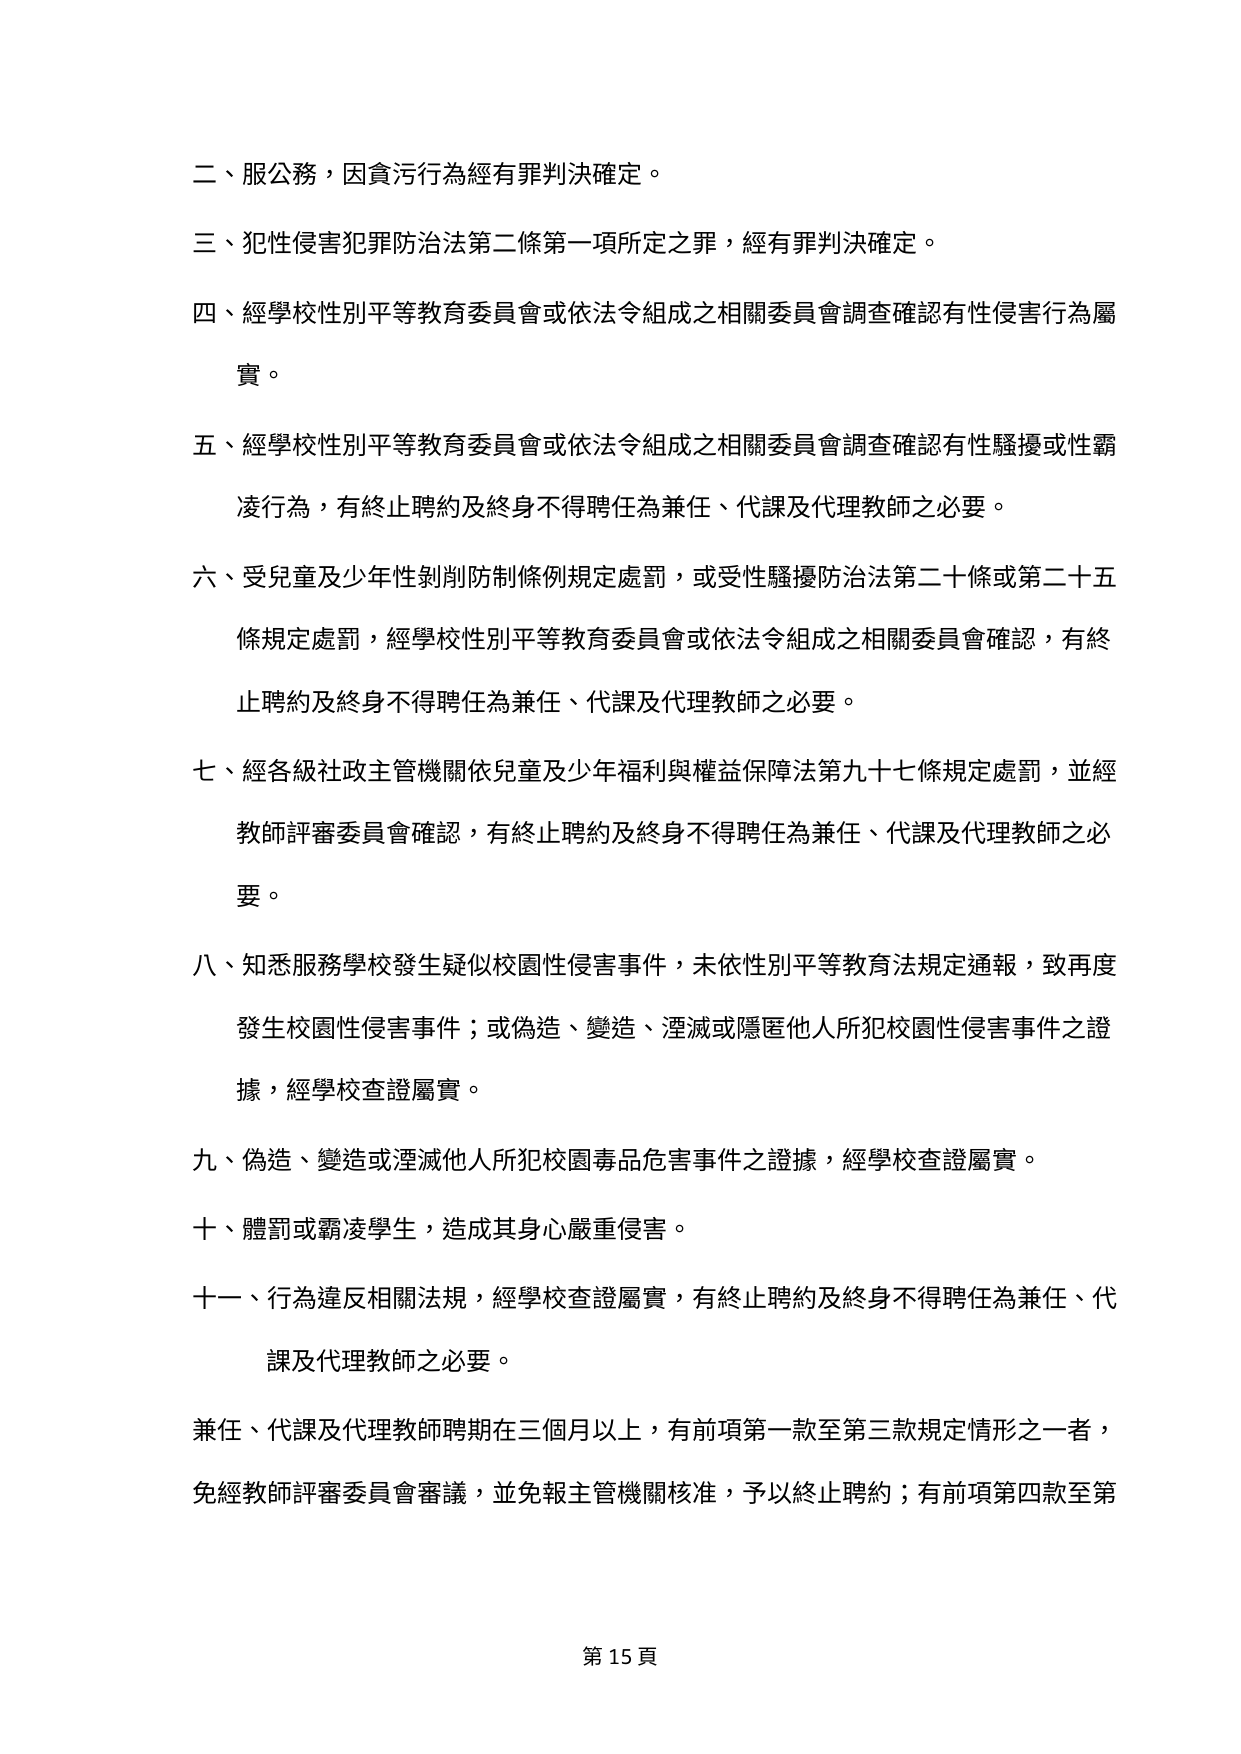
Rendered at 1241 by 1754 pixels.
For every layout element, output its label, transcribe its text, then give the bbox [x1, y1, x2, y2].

text 六、受兒童及少年性剝削防制條例規定處罰，或受性騷擾防治法第二十條或第二十五條規定處罰，經學校性別平等教育委員會或依法令組成之相關委員會確認，有終止聘約及終身不得聘任為兼任、代課及代理教師之必要。 [192, 533, 1122, 721]
text 兼任、代課及代理教師聘期在三個月以上，有前項第一款至第三款規定情形之一者，免經教師評審委員會審議，並免報主管機關核准，予以終止聘約；有前項第四款至第 [192, 1387, 1122, 1512]
text 十一、行為違反相關法規，經學校查證屬實，有終止聘約及終身不得聘任為兼任、代課及代理教師之必要。 [192, 1255, 1122, 1380]
text 四、經學校性別平等教育委員會或依法令組成之相關委員會調查確認有性侵害行為屬實。 [192, 270, 1122, 395]
text 三、犯性侵害犯罪防治法第二條第一項所定之罪，經有罪判決確定。 [192, 200, 1122, 263]
text 十、體罰或霸凌學生，造成其身心嚴重侵害。 [192, 1186, 1122, 1248]
text 二、服公務，因貪污行為經有罪判決確定。 [192, 131, 1122, 193]
text 七、經各級社政主管機關依兒童及少年福利與權益保障法第九十七條規定處罰，並經教師評審委員會確認，有終止聘約及終身不得聘任為兼任、代課及代理教師之必要。 [192, 728, 1122, 915]
text 八、知悉服務學校發生疑似校園性侵害事件，未依性別平等教育法規定通報，致再度發生校園性侵害事件；或偽造、變造、湮滅或隱匿他人所犯校園性侵害事件之證據，經學校查證屬實。 [192, 922, 1122, 1110]
text 五、經學校性別平等教育委員會或依法令組成之相關委員會調查確認有性騷擾或性霸凌行為，有終止聘約及終身不得聘任為兼任、代課及代理教師之必要。 [192, 402, 1122, 527]
text 九、偽造、變造或湮滅他人所犯校園毒品危害事件之證據，經學校查證屬實。 [192, 1117, 1122, 1179]
